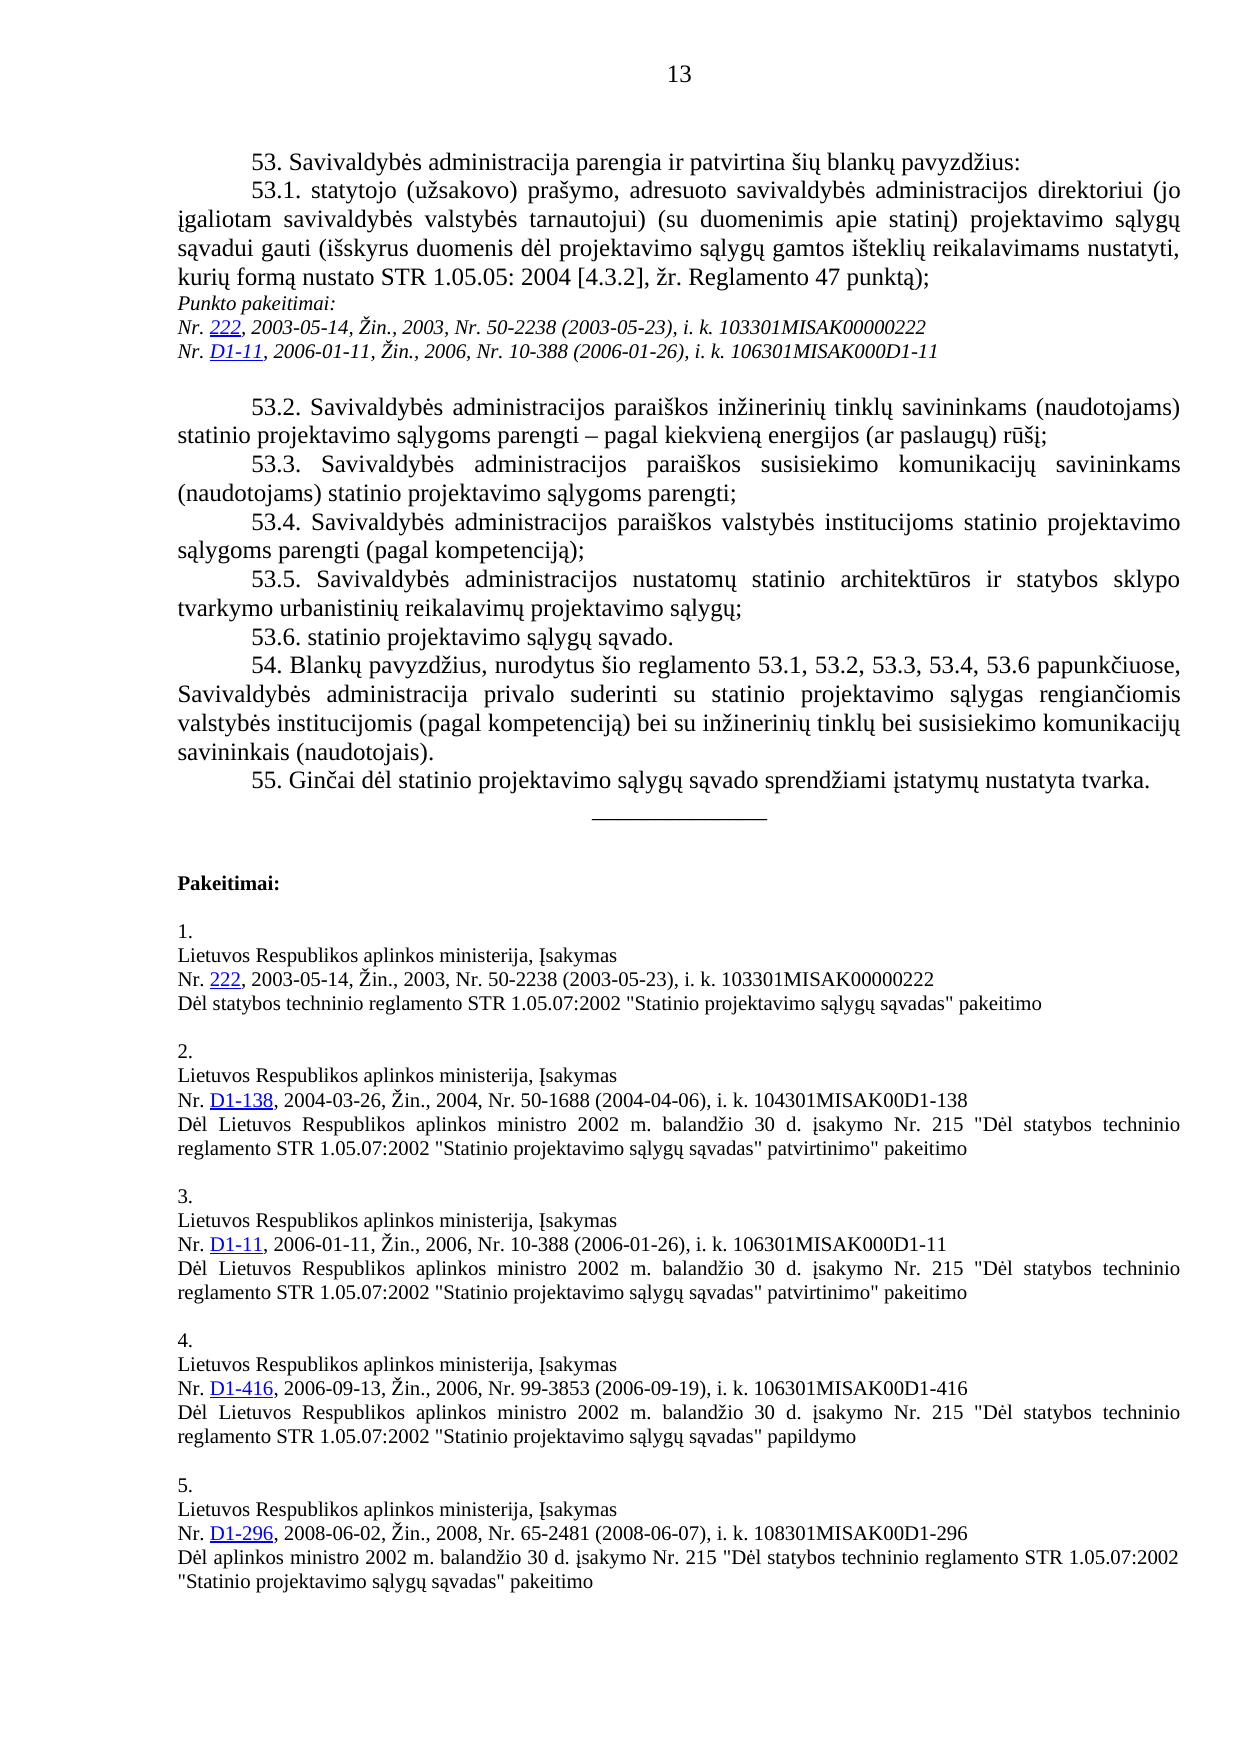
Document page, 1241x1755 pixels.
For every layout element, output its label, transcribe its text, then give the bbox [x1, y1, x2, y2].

text Lietuvos Respublikos aplinkos ministerija, Įsakymas [177, 1352, 1181, 1376]
text 5. [177, 1472, 1181, 1497]
text Lietuvos Respublikos aplinkos ministerija, Įsakymas [177, 1063, 1181, 1087]
text 53.2. Savivaldybės administracijos paraiškos inžinerinių tinklų savininkams (naudotojams) statinio projektavimo sąlygoms parengti – pagal kiekvieną energijos (ar paslaugų) rūšį; [177, 392, 1181, 449]
text 2. [177, 1039, 1181, 1063]
text Lietuvos Respublikos aplinkos ministerija, Įsakymas [177, 943, 1181, 967]
text Nr. D1-11, 2006-01-11, Žin., 2006, Nr. 10-388 (2006-01-26), i. k. 106301MISAK000D1-11 [177, 1232, 1181, 1256]
text Dėl Lietuvos Respublikos aplinkos ministro 2002 m. balandžio 30 d. įsakymo Nr. 215 "Dėl statybos techninio reglamento STR 1.05.07:2002 "Statinio projektavimo sąlygų sąvadas" papildymo [177, 1400, 1181, 1448]
text Dėl Lietuvos Respublikos aplinkos ministro 2002 m. balandžio 30 d. įsakymo Nr. 215 "Dėl statybos techninio reglamento STR 1.05.07:2002 "Statinio projektavimo sąlygų sąvadas" patvirtinimo" pakeitimo [177, 1256, 1181, 1304]
text Nr. 222, 2003-05-14, Žin., 2003, Nr. 50-2238 (2003-05-23), i. k. 103301MISAK00000222 [177, 967, 1181, 991]
text ______________ [177, 794, 1181, 823]
text 53.5. Savivaldybės administracijos nustatomų statinio architektūros ir statybos sklypo tvarkymo urbanistinių reikalavimų projektavimo sąlygų; [177, 564, 1181, 622]
text Dėl Lietuvos Respublikos aplinkos ministro 2002 m. balandžio 30 d. įsakymo Nr. 215 "Dėl statybos techninio reglamento STR 1.05.07:2002 "Statinio projektavimo sąlygų sąvadas" patvirtinimo" pakeitimo [177, 1112, 1181, 1160]
text 53. Savivaldybės administracija parengia ir patvirtina šių blankų pavyzdžius: [177, 147, 1181, 176]
text Dėl aplinkos ministro 2002 m. balandžio 30 d. įsakymo Nr. 215 "Dėl statybos techninio reglamento STR 1.05.07:2002 "Statinio projektavimo sąlygų sąvadas" pakeitimo [177, 1545, 1181, 1593]
text 53.3. Savivaldybės administracijos paraiškos susisiekimo komunikacijų savininkams (naudotojams) statinio projektavimo sąlygoms parengti; [177, 449, 1181, 507]
text Nr. D1-138, 2004-03-26, Žin., 2004, Nr. 50-1688 (2004-04-06), i. k. 104301MISAK00D1-138 [177, 1087, 1181, 1112]
text Nr. D1-296, 2008-06-02, Žin., 2008, Nr. 65-2481 (2008-06-07), i. k. 108301MISAK00D1-296 [177, 1521, 1181, 1545]
text 3. [177, 1184, 1181, 1208]
text 53.4. Savivaldybės administracijos paraiškos valstybės institucijoms statinio projektavimo sąlygoms parengti (pagal kompetenciją); [177, 507, 1181, 564]
text Lietuvos Respublikos aplinkos ministerija, Įsakymas [177, 1208, 1181, 1232]
text 53.1. statytojo (užsakovo) prašymo, adresuoto savivaldybės administracijos direktoriui (jo įgaliotam savivaldybės valstybės tarnautojui) (su duomenimis apie statinį) projektavimo sąlygų sąvadui gauti (išskyrus duomenis dėl projektavimo sąlygų gamtos išteklių reikalavimams nustatyti, kurių formą nustato STR 1.05.05: 2004 [4.3.2], žr. Reglamento 47 punktą); [177, 176, 1181, 291]
text Pakeitimai: [177, 871, 1181, 895]
text Nr. D1-11, 2006-01-11, Žin., 2006, Nr. 10-388 (2006-01-26), i. k. 106301MISAK000D1-11 [177, 339, 1181, 363]
text Lietuvos Respublikos aplinkos ministerija, Įsakymas [177, 1497, 1181, 1521]
text 53.6. statinio projektavimo sąlygų sąvado. [177, 622, 1181, 650]
text Punkto pakeitimai: [177, 291, 1181, 315]
text 4. [177, 1328, 1181, 1352]
text Nr. D1-416, 2006-09-13, Žin., 2006, Nr. 99-3853 (2006-09-19), i. k. 106301MISAK00D1-416 [177, 1376, 1181, 1400]
text 1. [177, 919, 1181, 943]
text 54. Blankų pavyzdžius, nurodytus šio reglamento 53.1, 53.2, 53.3, 53.4, 53.6 papunkčiuose, Savivaldybės administracija privalo suderinti su statinio projektavimo sąlygas rengiančiomis valstybės institucijomis (pagal kompetenciją) bei su inžinerinių tinklų bei susisiekimo komunikacijų savininkais (naudotojais). [177, 650, 1181, 765]
text Dėl statybos techninio reglamento STR 1.05.07:2002 "Statinio projektavimo sąlygų sąvadas" pakeitimo [177, 991, 1181, 1015]
text 55. Ginčai dėl statinio projektavimo sąlygų sąvado sprendžiami įstatymų nustatyta tvarka. [177, 765, 1181, 794]
text Nr. 222, 2003-05-14, Žin., 2003, Nr. 50-2238 (2003-05-23), i. k. 103301MISAK00000222 [177, 315, 1181, 339]
